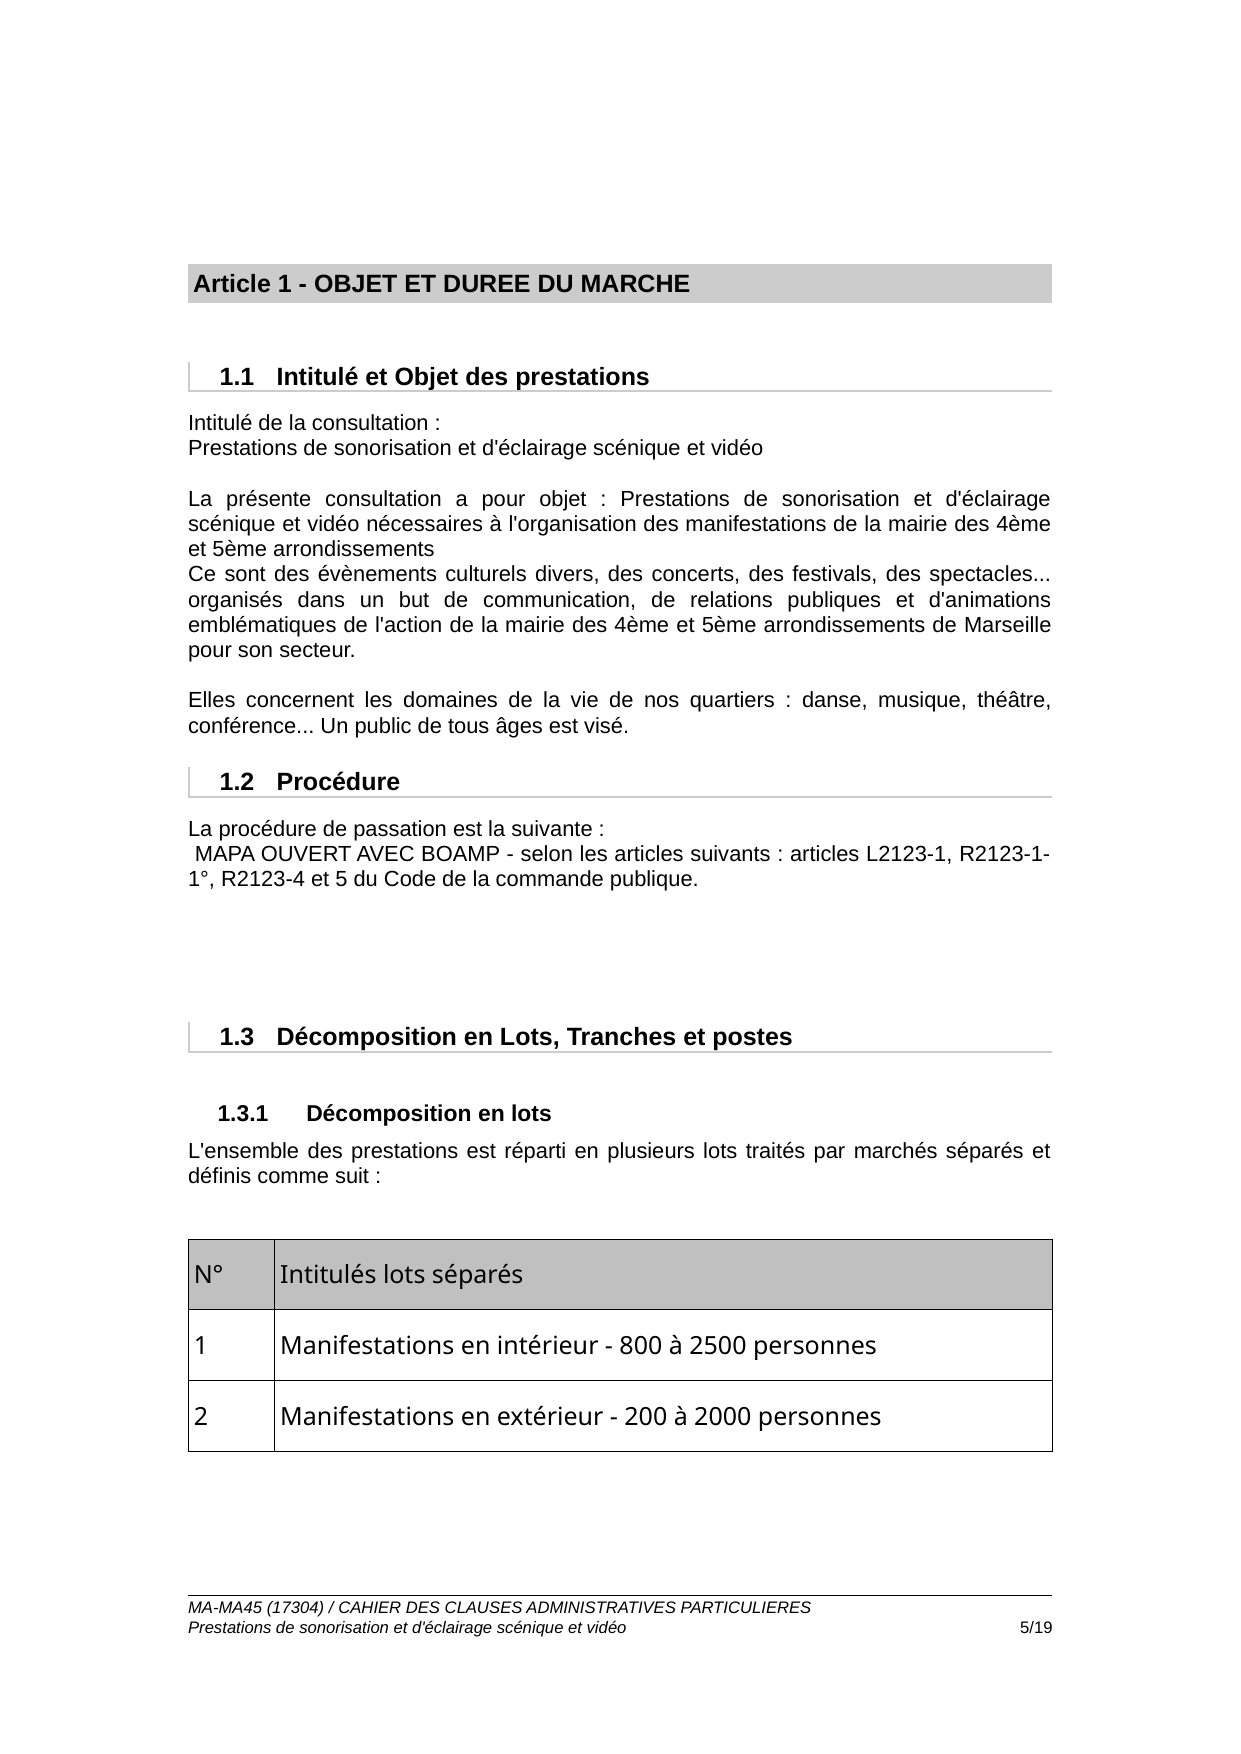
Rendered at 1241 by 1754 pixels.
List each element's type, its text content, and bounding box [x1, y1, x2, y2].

table_cell Manifestations en intérieur - 800 à 2500 personnes [275, 1310, 1052, 1380]
table_cell Manifestations en extérieur - 200 à 2000 personnes [275, 1381, 1052, 1451]
text Elles concernent les domaines de la vie de nos quartiers : danse, musique, théâtre, conférence... Un public de tous âges est visé. [188, 687, 1052, 738]
text MAPA OUVERT AVEC BOAMP - selon les articles suivants : articles L2123-1, R2123-1-1°, R2123-4 et 5 du Code de la commande publique. [188, 841, 1052, 891]
text La présente consultation a pour objet : Prestations de sonorisation et d'éclairage scénique et vidéo nécessaires à l'organisation des manifestations de la mairie des 4ème et 5ème arrondissements [188, 486, 1052, 561]
text Intitulé de la consultation : [188, 410, 1052, 435]
text Ce sont des évènements culturels divers, des concerts, des festivals, des spectacles... organisés dans un but de communication, de relations publiques et d'animations emblématiques de l'action de la mairie des 4ème et 5ème arrondissements de Marseille pour son secteur. [188, 561, 1052, 662]
table_cell 1 [189, 1310, 274, 1380]
text L'ensemble des prestations est réparti en plusieurs lots traités par marchés séparés et définis comme suit : [188, 1138, 1052, 1188]
subtitle Intitulé et Objet des prestations [190, 362, 1052, 390]
subtitle OBJET ET DUREE DU MARCHE [190, 266, 1050, 300]
table_cell 2 [189, 1381, 274, 1451]
table_header N° [189, 1240, 274, 1309]
subtitle Procédure [190, 767, 1052, 796]
table_header Intitulés lots séparés [275, 1240, 1052, 1309]
text La procédure de passation est la suivante : [188, 816, 1052, 841]
subtitle Décomposition en lots [188, 1100, 1052, 1126]
subtitle Décomposition en Lots, Tranches et postes [190, 1022, 1052, 1051]
text Prestations de sonorisation et d'éclairage scénique et vidéo [188, 435, 1052, 461]
